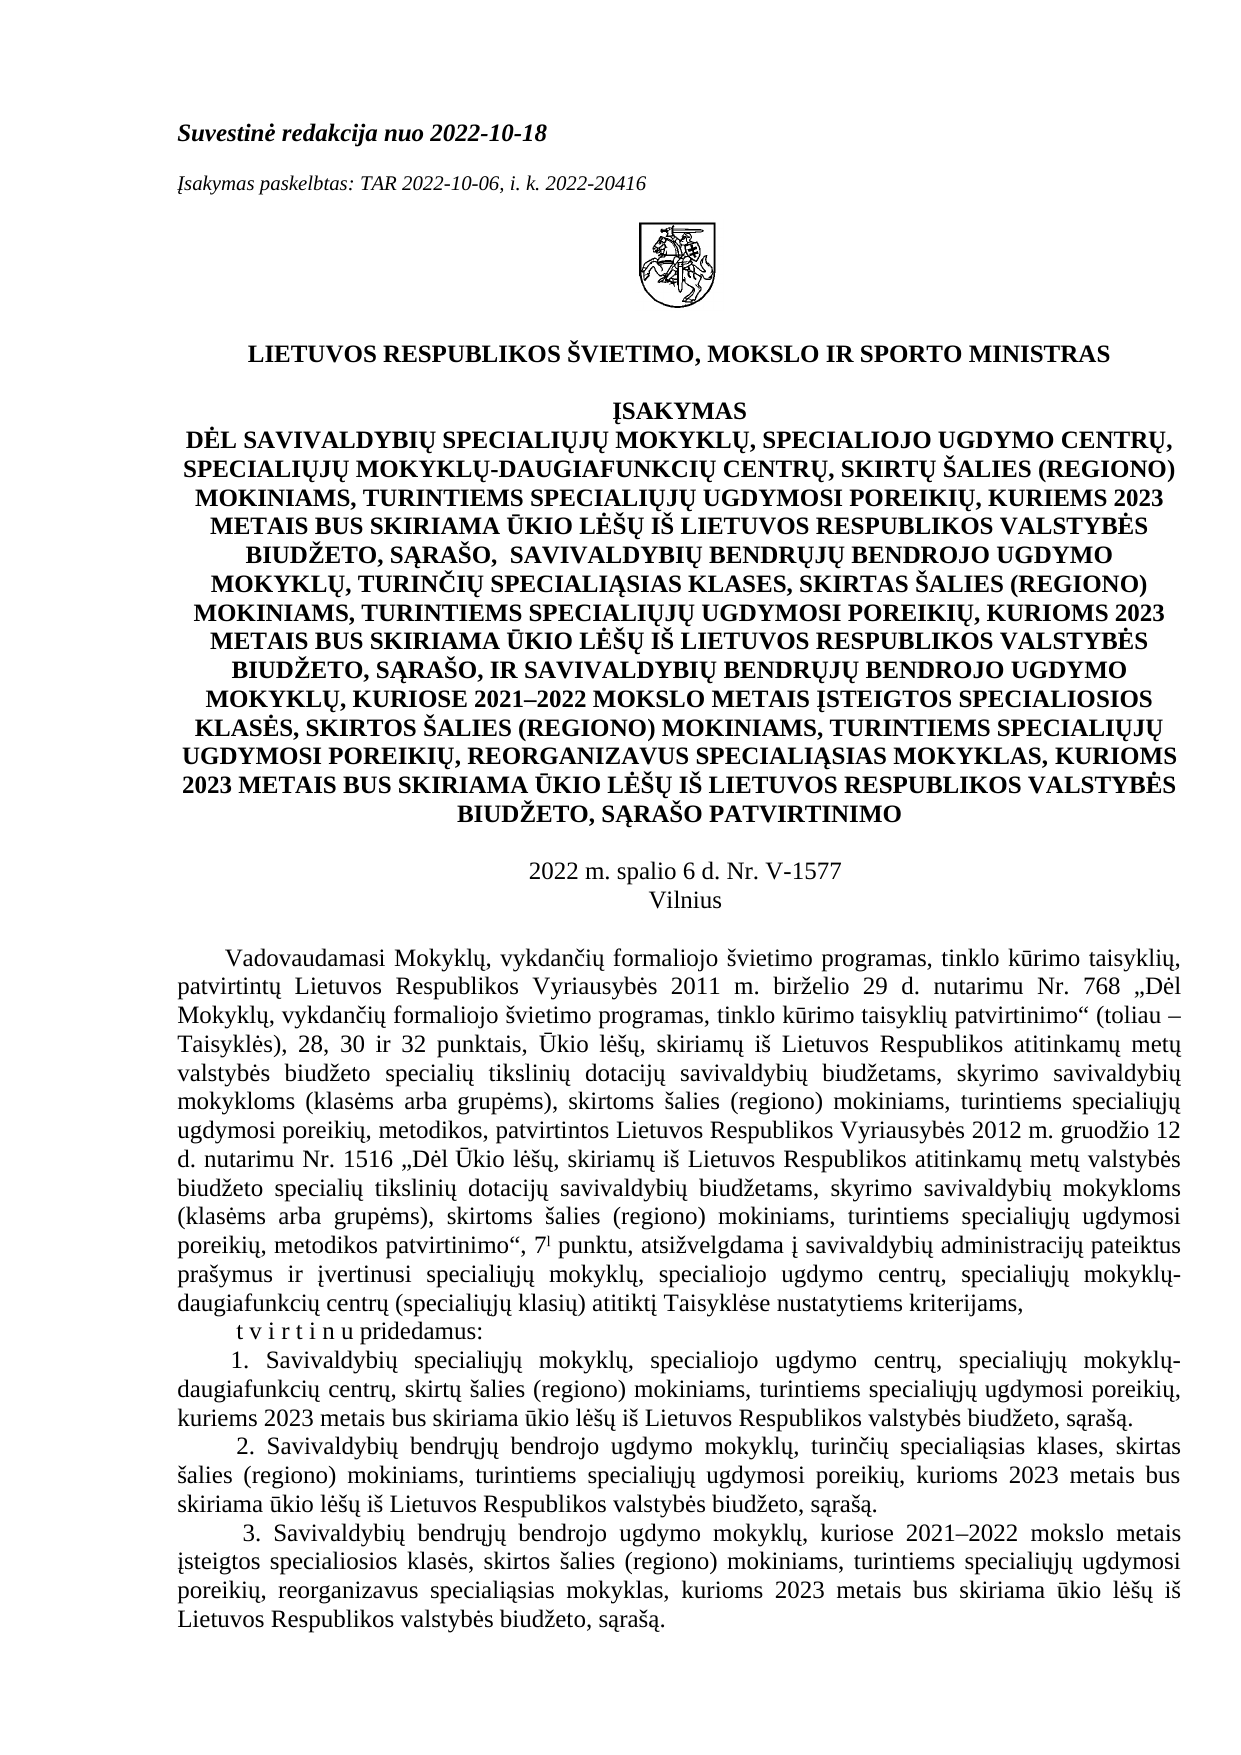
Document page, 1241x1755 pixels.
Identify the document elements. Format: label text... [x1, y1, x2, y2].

text LIETUVOS RESPUBLIKOS ŠVIETIMO, MOKSLO IR SPORTO MINISTRAS [177, 339, 1182, 368]
subtitle 2022 m. spalio 6 d. Nr. V-1577 [188, 856, 1182, 885]
text 1. Savivaldybių specialiųjų mokyklų, specialiojo ugdymo centrų, specialiųjų mokyklų-daugiafunkcių centrų, skirtų šalies (regiono) mokiniams, turintiems specialiųjų ugdymosi poreikių, kuriems 2023 metais bus skiriama ūkio lėšų iš Lietuvos Respublikos valstybės biudžeto, sąrašą. [177, 1345, 1182, 1431]
text t v i r t i n u pridedamus: [177, 1316, 1182, 1345]
text ĮSAKYMAS [177, 396, 1182, 425]
text 2. Savivaldybių bendrųjų bendrojo ugdymo mokyklų, turinčių specialiąsias klases, skirtas šalies (regiono) mokiniams, turintiems specialiųjų ugdymosi poreikių, kurioms 2023 metais bus skiriama ūkio lėšų iš Lietuvos Respublikos valstybės biudžeto, sąrašą. [177, 1431, 1182, 1518]
text Įsakymas paskelbtas: TAR 2022-10-06, i. k. 2022-20416 [177, 171, 1182, 195]
text Vilnius [188, 885, 1182, 914]
text Vadovaudamasi Mokyklų, vykdančių formaliojo švietimo programas, tinklo kūrimo taisyklių, patvirtintų Lietuvos Respublikos Vyriausybės 2011 m. birželio 29 d. nutarimu Nr. 768 „Dėl Mokyklų, vykdančių formaliojo švietimo programas, tinklo kūrimo taisyklių patvirtinimo“ (toliau – Taisyklės), 28, 30 ir 32 punktais, Ūkio lėšų, skiriamų iš Lietuvos Respublikos atitinkamų metų valstybės biudžeto specialių tikslinių dotacijų savivaldybių biudžetams, skyrimo savivaldybių mokykloms (klasėms arba grupėms), skirtoms šalies (regiono) mokiniams, turintiems specialiųjų ugdymosi poreikių, metodikos, patvirtintos Lietuvos Respublikos Vyriausybės 2012 m. gruodžio 12 d. nutarimu Nr. 1516 „Dėl Ūkio lėšų, skiriamų iš Lietuvos Respublikos atitinkamų metų valstybės biudžeto specialių tikslinių dotacijų savivaldybių biudžetams, skyrimo savivaldybių mokykloms (klasėms arba grupėms), skirtoms šalies (regiono) mokiniams, turintiems specialiųjų ugdymosi poreikių, metodikos patvirtinimo“, 7ˡ punktu, atsižvelgdama į savivaldybių administracijų pateiktus prašymus ir įvertinusi specialiųjų mokyklų, specialiojo ugdymo centrų, specialiųjų mokyklų-daugiafunkcių centrų (specialiųjų klasių) atitiktį Taisyklėse nustatytiems kriterijams, [177, 943, 1182, 1316]
text 3. Savivaldybių bendrųjų bendrojo ugdymo mokyklų, kuriose 2021–2022 mokslo metais įsteigtos specialiosios klasės, skirtos šalies (regiono) mokiniams, turintiems specialiųjų ugdymosi poreikių, reorganizavus specialiąsias mokyklas, kurioms 2023 metais bus skiriama ūkio lėšų iš Lietuvos Respublikos valstybės biudžeto, sąrašą. [177, 1518, 1182, 1633]
text DĖL SAVIVALDYBIŲ SPECIALIŲJŲ MOKYKLŲ, SPECIALIOJO UGDYMO CENTRŲ, SPECIALIŲJŲ MOKYKLŲ-DAUGIAFUNKCIŲ CENTRŲ, SKIRTŲ ŠALIES (REGIONO) MOKINIAMS, TURINTIEMS SPECIALIŲJŲ UGDYMOSI POREIKIŲ, KURIEMS 2023 METAIS BUS SKIRIAMA ŪKIO LĖŠŲ IŠ LIETUVOS RESPUBLIKOS VALSTYBĖS BIUDŽETO, SĄRAŠO, SAVIVALDYBIŲ BENDRŲJŲ BENDROJO UGDYMO MOKYKLŲ, TURINČIŲ SPECIALIĄSIAS KLASES, SKIRTAS ŠALIES (REGIONO) MOKINIAMS, TURINTIEMS SPECIALIŲJŲ UGDYMOSI POREIKIŲ, KURIOMS 2023 METAIS BUS SKIRIAMA ŪKIO LĖŠŲ IŠ LIETUVOS RESPUBLIKOS VALSTYBĖS BIUDŽETO, SĄRAŠO, IR SAVIVALDYBIŲ BENDRŲJŲ BENDROJO UGDYMO MOKYKLŲ, KURIOSE 2021–2022 MOKSLO METAIS ĮSTEIGTOS SPECIALIOSIOS KLASĖS, SKIRTOS ŠALIES (REGIONO) MOKINIAMS, TURINTIEMS SPECIALIŲJŲ UGDYMOSI POREIKIŲ, REORGANIZAVUS SPECIALIĄSIAS MOKYKLAS, KURIOMS 2023 METAIS BUS SKIRIAMA ŪKIO LĖŠŲ IŠ LIETUVOS RESPUBLIKOS VALSTYBĖS BIUDŽETO, SĄRAŠO PATVIRTINIMO [177, 425, 1182, 828]
text Suvestinė redakcija nuo 2022-10-18 [177, 118, 1182, 147]
